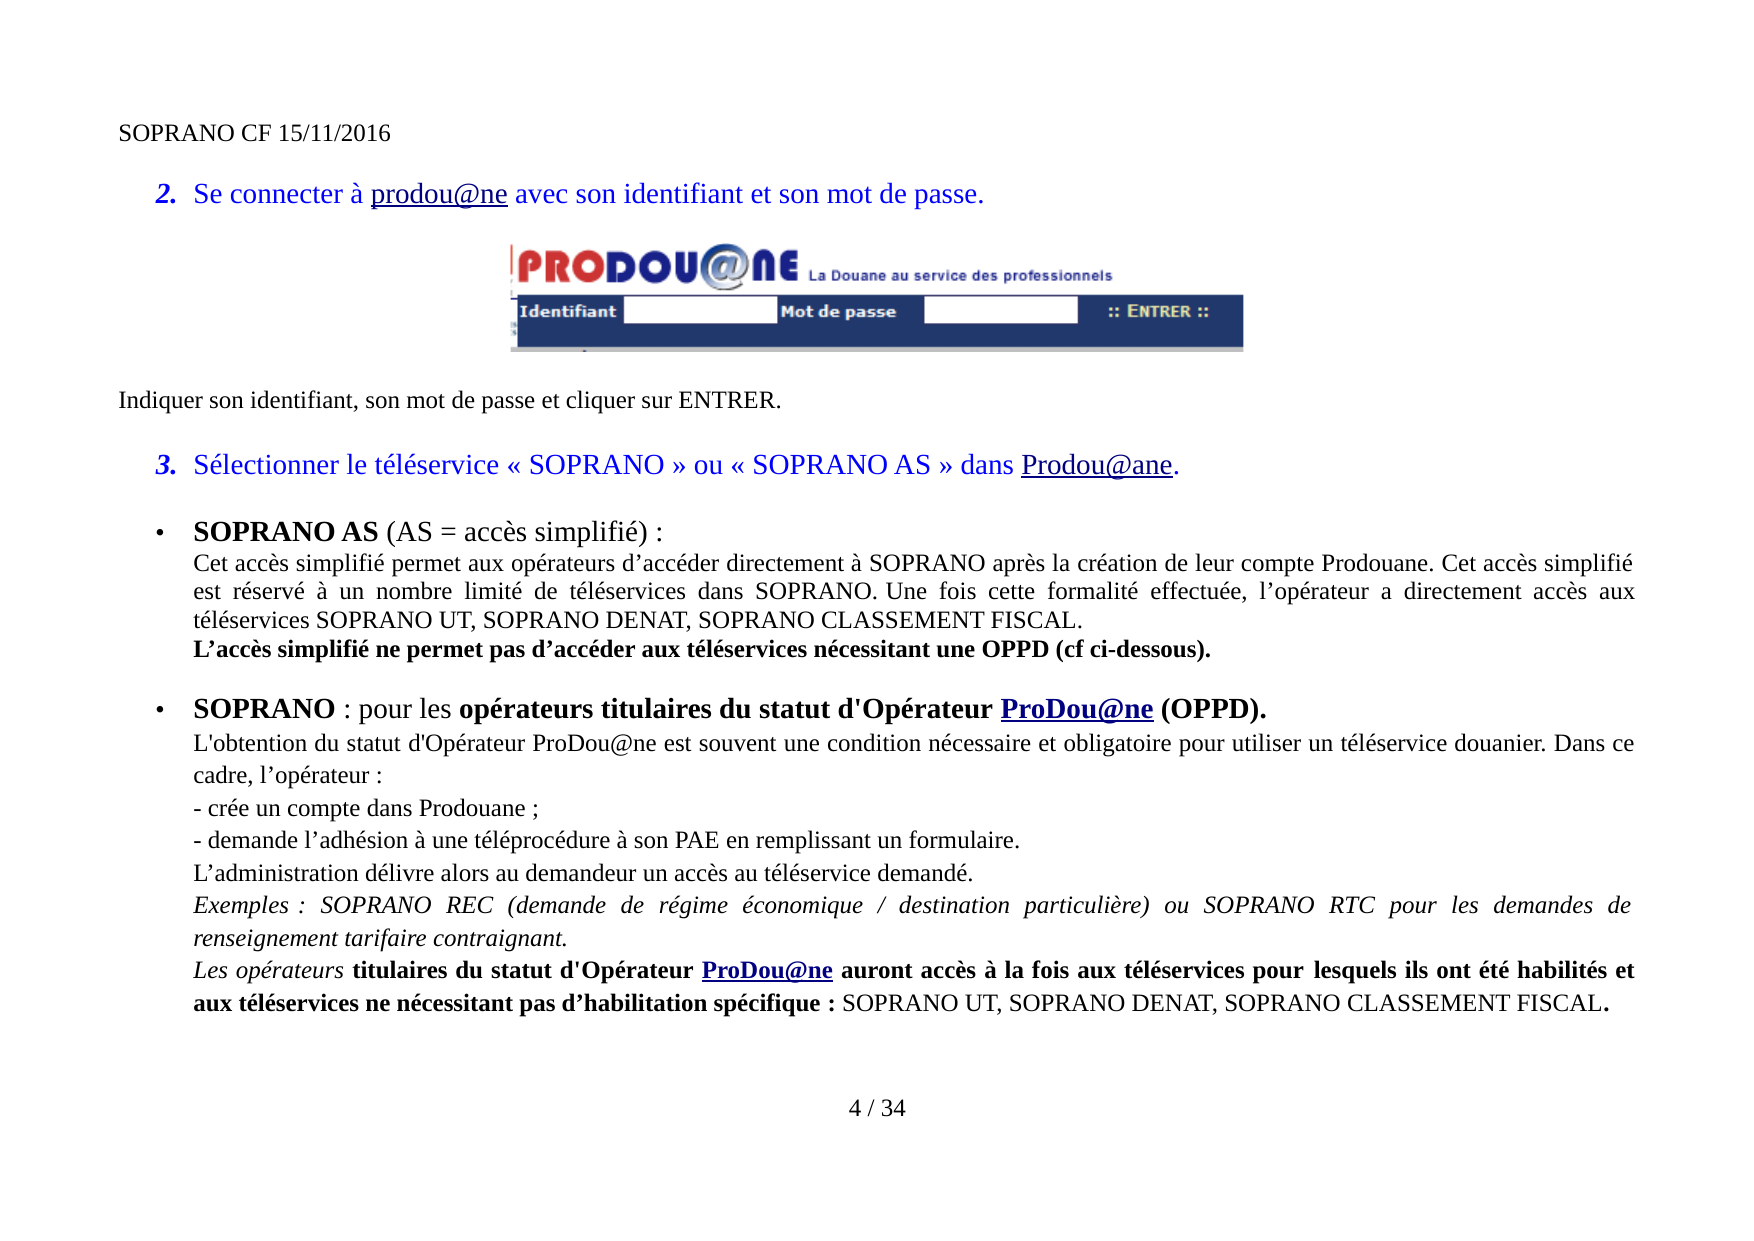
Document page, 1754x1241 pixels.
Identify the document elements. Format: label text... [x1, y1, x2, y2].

list Se connecter à prodou@ne avec son identifiant et son mot de passe. [156, 176, 1636, 210]
list L’administration délivre alors au demandeur un accès au téléservice demandé. [156, 855, 1636, 887]
list Les opérateurs titulaires du statut d'Opérateur ProDou@ne auront accès à la fois aux téléservices pour lesquels ils ont été habilités et aux téléservices ne nécessitant pas d’habilitation spécifique : SOPRANO UT, SOPRANO DENAT, SOPRANO CLASSEMENT FISCAL. [156, 952, 1636, 1017]
picture [510, 243, 1244, 352]
list Sélectionner le téléservice « SOPRANO » ou « SOPRANO AS » dans Prodou@ane. [156, 447, 1636, 481]
list Exemples : SOPRANO REC (demande de régime économique / destination particulière) ou SOPRANO RTC pour les demandes de renseignement tarifaire contraignant. [156, 887, 1636, 952]
text Indiquer son identifiant, son mot de passe et cliquer sur ENTRER. [118, 385, 1636, 413]
list SOPRANO : pour les opérateurs titulaires du statut d'Opérateur ProDou@ne (OPPD). [156, 691, 1636, 725]
list Cet accès simplifié permet aux opérateurs d’accéder directement à SOPRANO après la création de leur compte Prodouane. Cet accès simplifié est réservé à un nombre limité de téléservices dans SOPRANO. Une fois cette formalité effectuée, l’opérateur a directement accès aux téléservices SOPRANO UT, SOPRANO DENAT, SOPRANO CLASSEMENT FISCAL. [156, 548, 1636, 634]
list - crée un compte dans Prodouane ; [156, 790, 1636, 822]
list SOPRANO AS (AS = accès simplifié) : [156, 514, 1636, 548]
list - demande l’adhésion à une téléprocédure à son PAE en remplissant un formulaire. [156, 822, 1636, 855]
list L'obtention du statut d'Opérateur ProDou@ne est souvent une condition nécessaire et obligatoire pour utiliser un téléservice douanier. Dans ce cadre, l’opérateur : [156, 725, 1636, 790]
list L’accès simplifié ne permet pas d’accéder aux téléservices nécessitant une OPPD (cf ci-dessous). [156, 634, 1636, 663]
